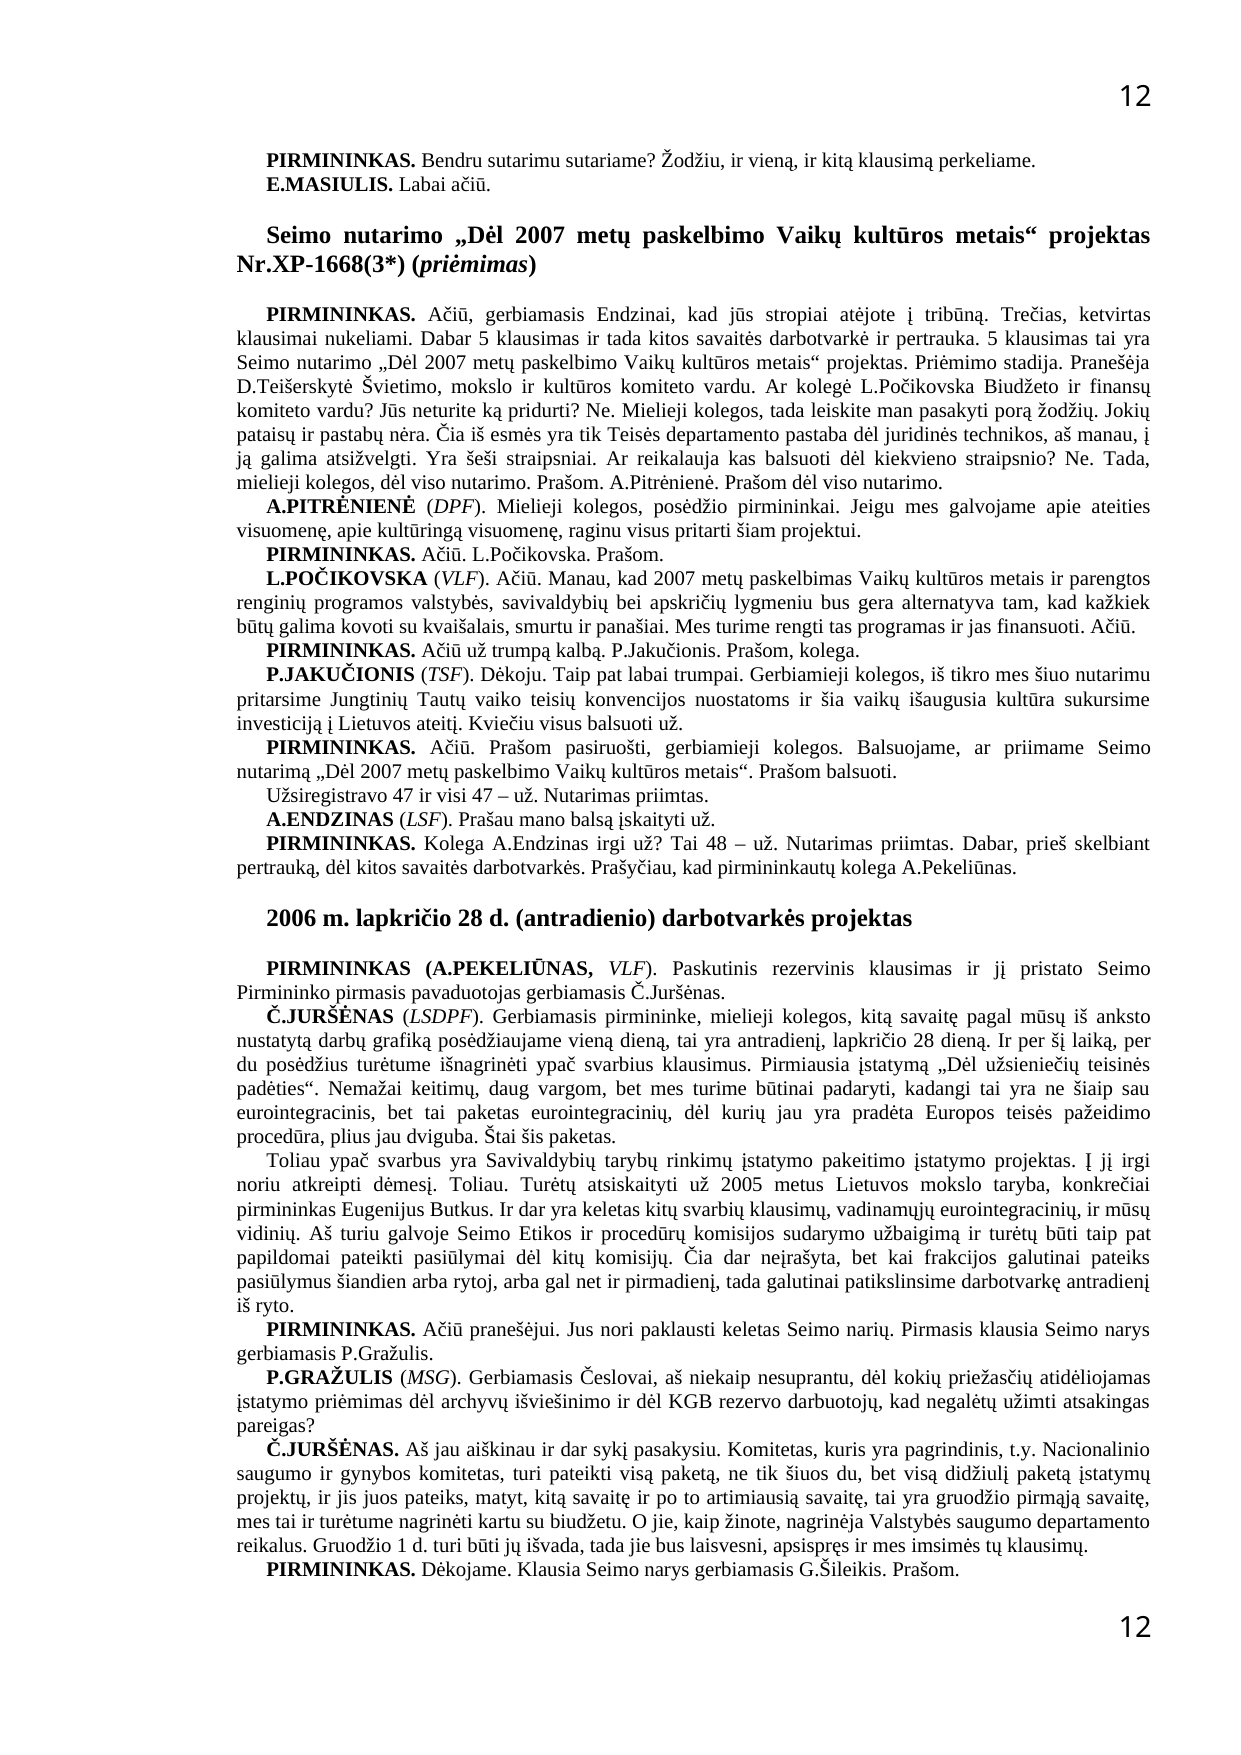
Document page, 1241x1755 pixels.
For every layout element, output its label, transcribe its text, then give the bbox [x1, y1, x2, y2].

text P.JAKUČIONIS (TSF). Dėkoju. Taip pat labai trumpai. Gerbiamieji kolegos, iš tikro mes šiuo nutarimu pritarsime Jungtinių Tautų vaiko teisių konvencijos nuostatoms ir šia vaikų išaugusia kultūra sukursime investiciją į Lietuvos ateitį. Kviečiu visus balsuoti už. [236, 662, 1152, 734]
text PIRMININKAS (A.PEKELIŪNAS, VLF). Paskutinis rezervinis klausimas ir jį pristato Seimo Pirmininko pirmasis pavaduotojas gerbiamasis Č.Juršėnas. [236, 956, 1152, 1004]
text PIRMININKAS. Kolega A.Endzinas irgi už? Tai 48 – už. Nutarimas priimtas. Dabar, prieš skelbiant pertrauką, dėl kitos savaitės darbotvarkės. Prašyčiau, kad pirmininkautų kolega A.Pekeliūnas. [236, 831, 1152, 879]
text PIRMININKAS. Bendru sutarimu sutariame? Žodžiu, ir vieną, ir kitą klausimą perkeliame. [236, 148, 1152, 172]
text PIRMININKAS. Ačiū, gerbiamasis Endzinai, kad jūs stropiai atėjote į tribūną. Trečias, ketvirtas klausimai nukeliami. Dabar 5 klausimas ir tada kitos savaitės darbotvarkė ir pertrauka. 5 klausimas tai yra Seimo nutarimo „Dėl 2007 metų paskelbimo Vaikų kultūros metais“ projektas. Priėmimo stadija. Pranešėja D.Teišerskytė Švietimo, mokslo ir kultūros komiteto vardu. Ar kolegė L.Počikovska Biudžeto ir finansų komiteto vardu? Jūs neturite ką pridurti? Ne. Mielieji kolegos, tada leiskite man pasakyti porą žodžių. Jokių pataisų ir pastabų nėra. Čia iš esmės yra tik Teisės departamento pastaba dėl juridinės technikos, aš manau, į ją galima atsižvelgti. Yra šeši straipsniai. Ar reikalauja kas balsuoti dėl kiekvieno straipsnio? Ne. Tada, mielieji kolegos, dėl viso nutarimo. Prašom. A.Pitrėnienė. Prašom dėl viso nutarimo. [236, 301, 1152, 494]
text Č.JURŠĖNAS (LSDPF). Gerbiamasis pirmininke, mielieji kolegos, kitą savaitę pagal mūsų iš anksto nustatytą darbų grafiką posėdžiaujame vieną dieną, tai yra antradienį, lapkričio 28 dieną. Ir per šį laiką, per du posėdžius turėtume išnagrinėti ypač svarbius klausimus. Pirmiausia įstatymą „Dėl užsieniečių teisinės padėties“. Nemažai keitimų, daug vargom, bet mes turime būtinai padaryti, kadangi tai yra ne šiaip sau eurointegracinis, bet tai paketas eurointegracinių, dėl kurių jau yra pradėta Europos teisės pažeidimo procedūra, plius jau dviguba. Štai šis paketas. [236, 1004, 1152, 1148]
text P.GRAŽULIS (MSG). Gerbiamasis Česlovai, aš niekaip nesuprantu, dėl kokių priežasčių atidėliojamas įstatymo priėmimas dėl archyvų išviešinimo ir dėl KGB rezervo darbuotojų, kad negalėtų užimti atsakingas pareigas? [236, 1365, 1152, 1437]
text Užsiregistravo 47 ir visi 47 – už. Nutarimas priimtas. [236, 783, 1152, 807]
text A.ENDZINAS (LSF). Prašau mano balsą įskaityti už. [236, 807, 1152, 831]
text 2006 m. lapkričio 28 d. (antradienio) darbotvarkės projektas [236, 903, 1152, 932]
text Toliau ypač svarbus yra Savivaldybių tarybų rinkimų įstatymo pakeitimo įstatymo projektas. Į jį irgi noriu atkreipti dėmesį. Toliau. Turėtų atsiskaityti už 2005 metus Lietuvos mokslo taryba, konkrečiai pirmininkas Eugenijus Butkus. Ir dar yra keletas kitų svarbių klausimų, vadinamųjų eurointegracinių, ir mūsų vidinių. Aš turiu galvoje Seimo etikos ir procedūrų komisijos sudarymo užbaigimą ir turėtų būti taip pat papildomai pateikti pasiūlymai dėl kitų komisijų. Čia dar neįrašyta, bet kai frakcijos galutinai pateiks pasiūlymus šiandien arba rytoj, arba gal net ir pirmadienį, tada galutinai patikslinsime darbotvarkę antradienį iš ryto. [236, 1148, 1152, 1317]
text E.MASIULIS. Labai ačiū. [236, 172, 1152, 196]
text L.POČIKOVSKA (VLF). Ačiū. Manau, kad 2007 metų paskelbimas Vaikų kultūros metais ir parengtos renginių programos valstybės, savivaldybių bei apskričių lygmeniu bus gera alternatyva tam, kad kažkiek būtų galima kovoti su kvaišalais, smurtu ir panašiai. Mes turime rengti tas programas ir jas finansuoti. Ačiū. [236, 566, 1152, 638]
text PIRMININKAS. Ačiū. Prašom pasiruošti, gerbiamieji kolegos. Balsuojame, ar priimame Seimo nutarimą „Dėl 2007 metų paskelbimo Vaikų kultūros metais“. Prašom balsuoti. [236, 734, 1152, 783]
text PIRMININKAS. Ačiū pranešėjui. Jus nori paklausti keletas Seimo narių. Pirmasis klausia Seimo narys gerbiamasis P.Gražulis. [236, 1317, 1152, 1365]
text PIRMININKAS. Dėkojame. Klausia Seimo narys gerbiamasis G.Šileikis. Prašom. [236, 1557, 1152, 1581]
text Seimo nutarimo „Dėl 2007 metų paskelbimo Vaikų kultūros metais“ projektas Nr.XP-1668(3*) (priėmimas) [236, 220, 1152, 277]
text Č.JURŠĖNAS. Aš jau aiškinau ir dar sykį pasakysiu. Komitetas, kuris yra pagrindinis, t.y. Nacionalinio saugumo ir gynybos komitetas, turi pateikti visą paketą, ne tik šiuos du, bet visą didžiulį paketą įstatymų projektų, ir jis juos pateiks, matyt, kitą savaitę ir po to artimiausią savaitę, tai yra gruodžio pirmąją savaitę, mes tai ir turėtume nagrinėti kartu su biudžetu. O jie, kaip žinote, nagrinėja Valstybės saugumo departamento reikalus. Gruodžio 1 d. turi būti jų išvada, tada jie bus laisvesni, apsispręs ir mes imsimės tų klausimų. [236, 1437, 1152, 1557]
text PIRMININKAS. Ačiū už trumpą kalbą. P.Jakučionis. Prašom, kolega. [236, 638, 1152, 662]
text PIRMININKAS. Ačiū. L.Počikovska. Prašom. [236, 542, 1152, 566]
text A.PITRĖNIENĖ (DPF). Mielieji kolegos, posėdžio pirmininkai. Jeigu mes galvojame apie ateities visuomenę, apie kultūringą visuomenę, raginu visus pritarti šiam projektui. [236, 494, 1152, 542]
